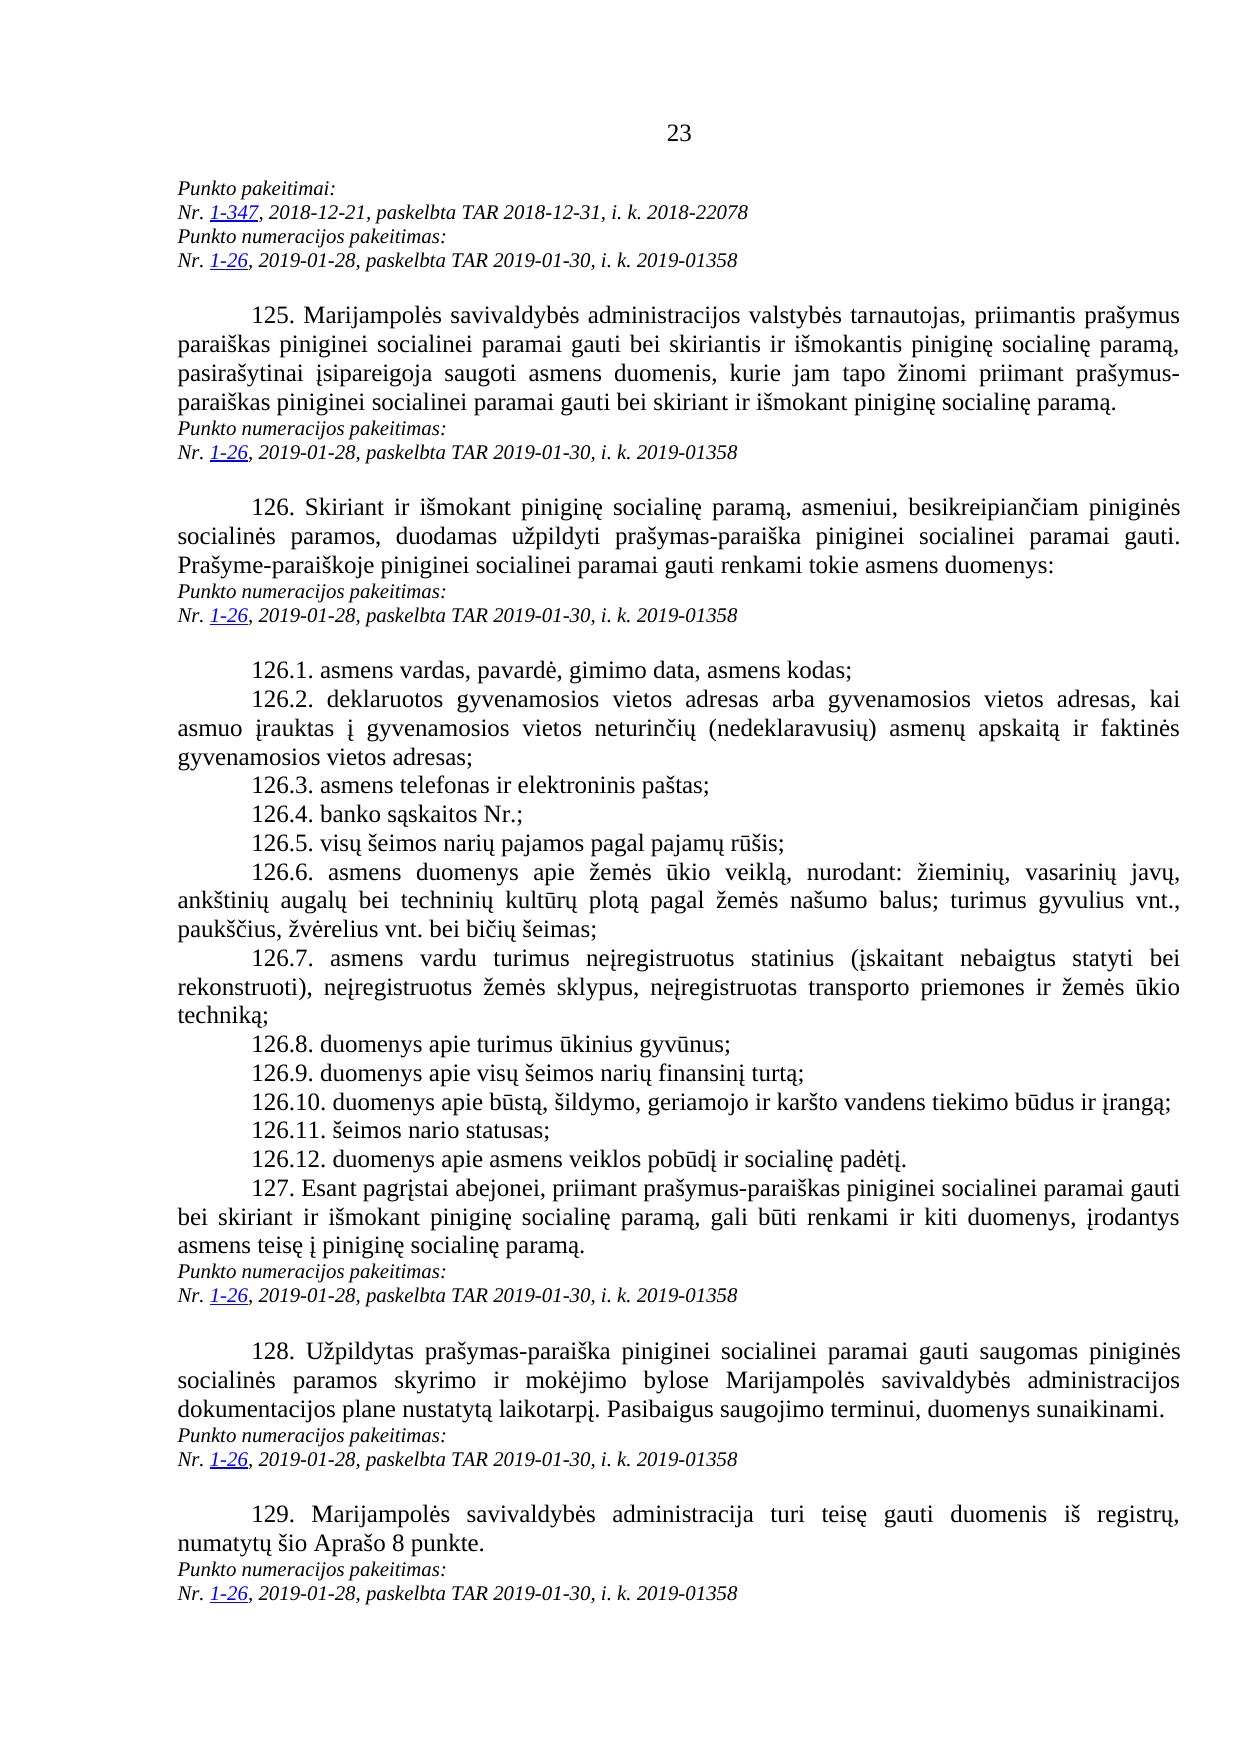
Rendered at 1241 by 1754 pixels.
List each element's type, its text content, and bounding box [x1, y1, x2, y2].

text Punkto pakeitimai: [177, 176, 1181, 200]
text 125. Marijampolės savivaldybės administracijos valstybės tarnautojas, priimantis prašymus paraiškas piniginei socialinei paramai gauti bei skiriantis ir išmokantis piniginę socialinę paramą, pasirašytinai įsipareigoja saugoti asmens duomenis, kurie jam tapo žinomi priimant prašymus-paraiškas piniginei socialinei paramai gauti bei skiriant ir išmokant piniginę socialinę paramą. [177, 301, 1181, 416]
text Nr. 1-26, 2019-01-28, paskelbta TAR 2019-01-30, i. k. 2019-01358 [177, 1581, 1181, 1605]
text Nr. 1-26, 2019-01-28, paskelbta TAR 2019-01-30, i. k. 2019-01358 [177, 1447, 1181, 1471]
text Nr. 1-26, 2019-01-28, paskelbta TAR 2019-01-30, i. k. 2019-01358 [177, 248, 1181, 272]
text 126.6. asmens duomenys apie žemės ūkio veiklą, nurodant: žieminių, vasarinių javų, ankštinių augalų bei techninių kultūrų plotą pagal žemės našumo balus; turimus gyvulius vnt., paukščius, žvėrelius vnt. bei bičių šeimas; [177, 857, 1181, 943]
text 126.7. asmens vardu turimus neįregistruotus statinius (įskaitant nebaigtus statyti bei rekonstruoti), neįregistruotus žemės sklypus, neįregistruotas transporto priemones ir žemės ūkio techniką; [177, 943, 1181, 1029]
text 126.3. asmens telefonas ir elektroninis paštas; [177, 771, 1181, 799]
text 126. Skiriant ir išmokant piniginę socialinę paramą, asmeniui, besikreipiančiam piniginės socialinės paramos, duodamas užpildyti prašymas-paraiška piniginei socialinei paramai gauti. Prašyme-paraiškoje piniginei socialinei paramai gauti renkami tokie asmens duomenys: [177, 492, 1181, 579]
text 126.5. visų šeimos narių pajamos pagal pajamų rūšis; [177, 828, 1181, 857]
text Punkto numeracijos pakeitimas: [177, 224, 1181, 248]
text Punkto numeracijos pakeitimas: [177, 579, 1181, 603]
text Punkto numeracijos pakeitimas: [177, 416, 1181, 440]
text 126.9. duomenys apie visų šeimos narių finansinį turtą; [177, 1058, 1181, 1087]
text Nr. 1-26, 2019-01-28, paskelbta TAR 2019-01-30, i. k. 2019-01358 [177, 1283, 1181, 1307]
text Nr. 1-347, 2018-12-21, paskelbta TAR 2018-12-31, i. k. 2018-22078 [177, 200, 1181, 224]
text Punkto numeracijos pakeitimas: [177, 1259, 1181, 1283]
text 126.1. asmens vardas, pavardė, gimimo data, asmens kodas; [177, 656, 1181, 684]
text 126.2. deklaruotos gyvenamosios vietos adresas arba gyvenamosios vietos adresas, kai asmuo įrauktas į gyvenamosios vietos neturinčių (nedeklaravusių) asmenų apskaitą ir faktinės gyvenamosios vietos adresas; [177, 684, 1181, 771]
text 126.11. šeimos nario statusas; [177, 1116, 1181, 1144]
text Nr. 1-26, 2019-01-28, paskelbta TAR 2019-01-30, i. k. 2019-01358 [177, 603, 1181, 627]
text Punkto numeracijos pakeitimas: [177, 1422, 1181, 1447]
text 128. Užpildytas prašymas-paraiška piniginei socialinei paramai gauti saugomas piniginės socialinės paramos skyrimo ir mokėjimo bylose Marijampolės savivaldybės administracijos dokumentacijos plane nustatytą laikotarpį. Pasibaigus saugojimo terminui, duomenys sunaikinami. [177, 1336, 1181, 1422]
text 126.10. duomenys apie būstą, šildymo, geriamojo ir karšto vandens tiekimo būdus ir įrangą; [177, 1087, 1181, 1116]
text 126.8. duomenys apie turimus ūkinius gyvūnus; [177, 1029, 1181, 1058]
text Nr. 1-26, 2019-01-28, paskelbta TAR 2019-01-30, i. k. 2019-01358 [177, 440, 1181, 464]
text Punkto numeracijos pakeitimas: [177, 1557, 1181, 1581]
text 126.4. banko sąskaitos Nr.; [177, 799, 1181, 828]
text 126.12. duomenys apie asmens veiklos pobūdį ir socialinę padėtį. [177, 1144, 1181, 1173]
text 129. Marijampolės savivaldybės administracija turi teisę gauti duomenis iš registrų, numatytų šio Aprašo 8 punkte. [177, 1499, 1181, 1557]
text 127. Esant pagrįstai abejonei, priimant prašymus-paraiškas piniginei socialinei paramai gauti bei skiriant ir išmokant piniginę socialinę paramą, gali būti renkami ir kiti duomenys, įrodantys asmens teisę į piniginę socialinę paramą. [177, 1173, 1181, 1259]
